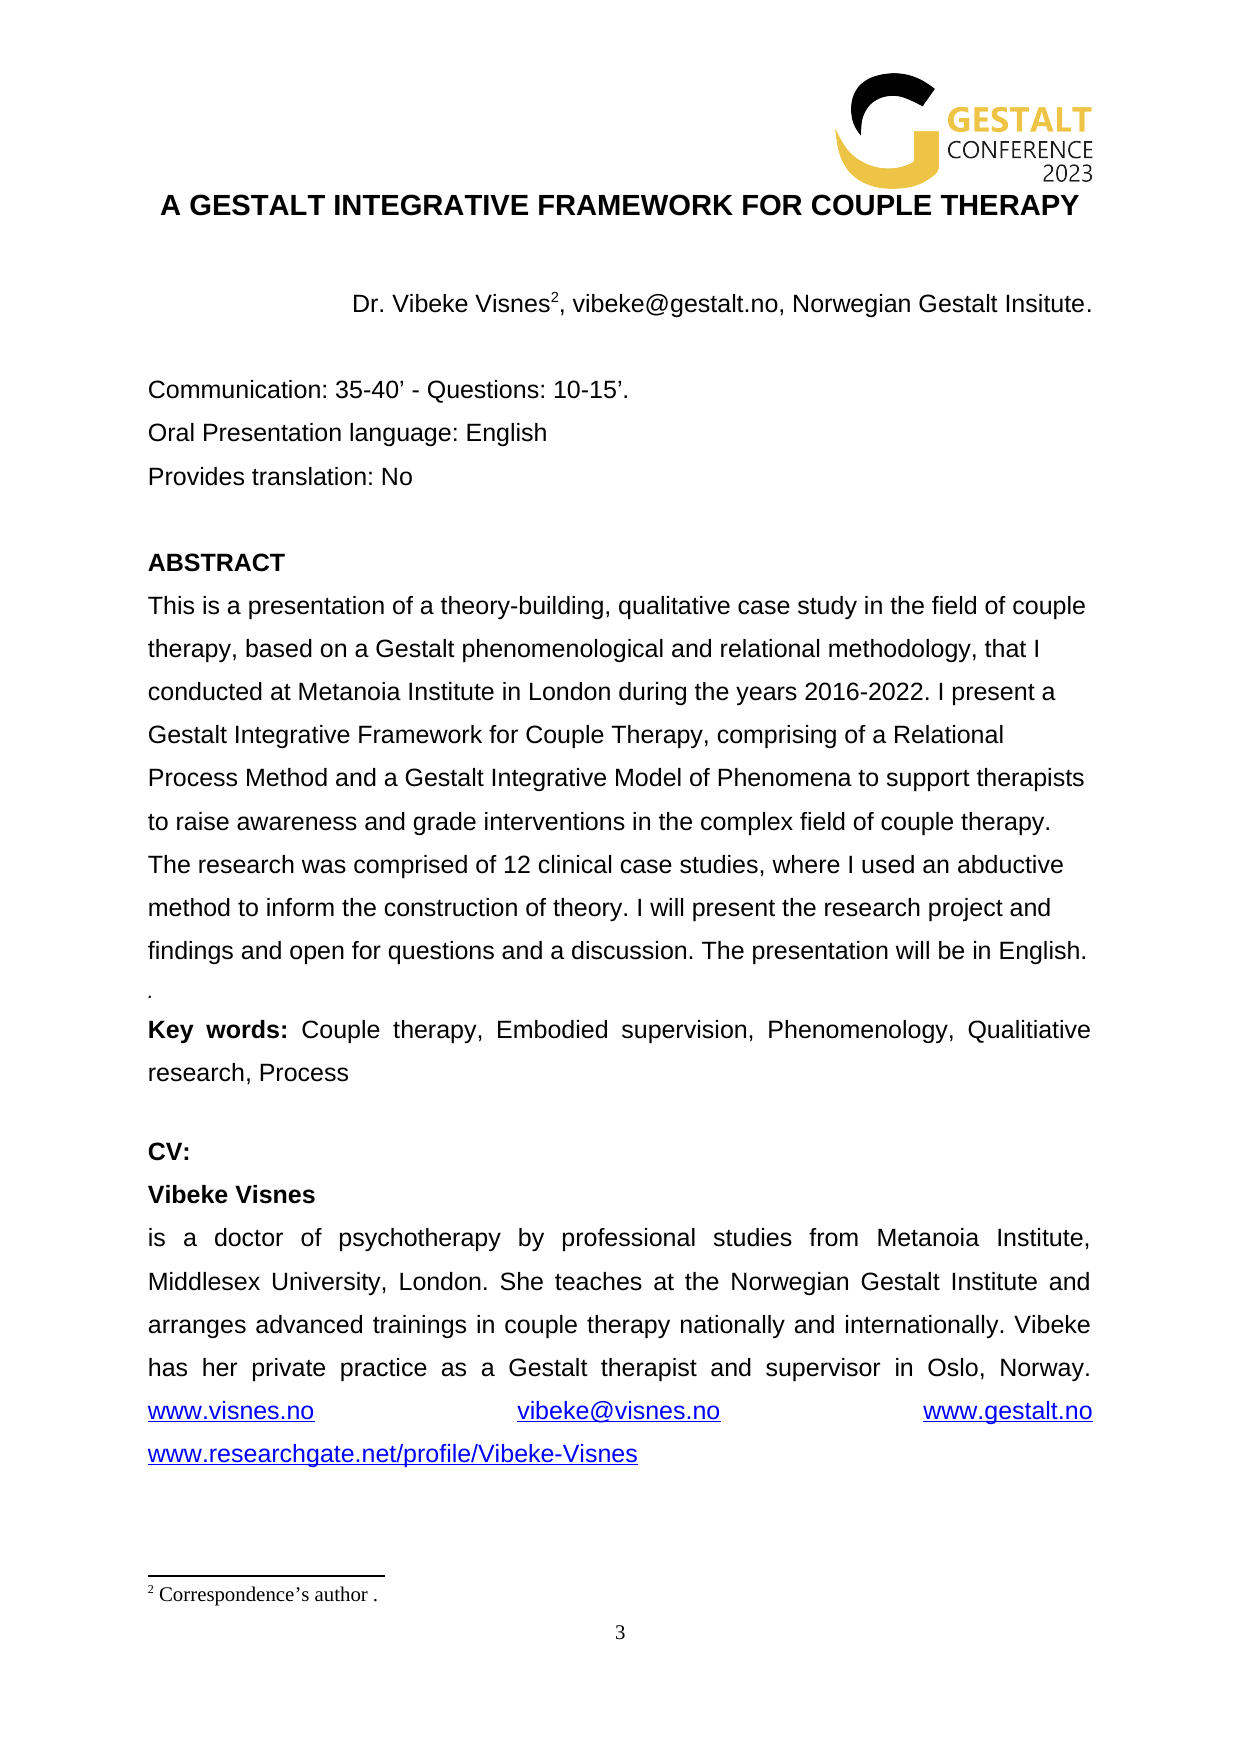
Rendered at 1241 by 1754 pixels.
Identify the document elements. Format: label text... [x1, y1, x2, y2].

text Key words: Couple therapy, Embodied supervision, Phenomenology, Qualitiative research, Process [148, 1015, 1092, 1087]
text A GESTALT INTEGRATIVE FRAMEWORK FOR COUPLE THERAPY [148, 188, 1092, 222]
text Provides translation: No [148, 462, 1092, 490]
text ABSTRACT [148, 548, 1092, 577]
text CV: [148, 1137, 1092, 1166]
text Oral Presentation language: English [148, 418, 1092, 447]
text This is a presentation of a theory-building, qualitative case study in the field of couple therapy, based on a Gestalt phenomenological and relational methodology, that I conducted at Metanoia Institute in London during the years 2016-2022. I present a Gestalt Integrative Framework for Couple Therapy, comprising of a Relational Process Method and a Gestalt Integrative Model of Phenomena to support therapists to raise awareness and grade interventions in the complex field of couple therapy. The research was comprised of 12 clinical case studies, where I used an abductive method to inform the construction of theory. I will present the research project and findings and open for questions and a discussion. The presentation will be in English. [148, 591, 1092, 965]
text Vibeke Visnes [148, 1180, 1092, 1209]
text . [148, 979, 1092, 1003]
text Dr. Vibeke Visnes, vibeke@gestalt.no, Norwegian Gestalt Insitute. [148, 289, 1092, 318]
text is a doctor of psychotherapy by professional studies from Metanoia Institute, Middlesex University, London. She teaches at the Norwegian Gestalt Institute and arranges advanced trainings in couple therapy nationally and internationally. Vibeke has her private practice as a Gestalt therapist and supervisor in Oslo, Norway. www.visnes.no vibeke@visnes.no www.gestalt.no www.researchgate.net/profile/Vibeke-Visnes [148, 1223, 1092, 1468]
picture [835, 73, 1093, 189]
text Communication: 35-40’ - Questions: 10-15’. [148, 375, 1092, 404]
text Correspondence’s author . [148, 1582, 1092, 1606]
